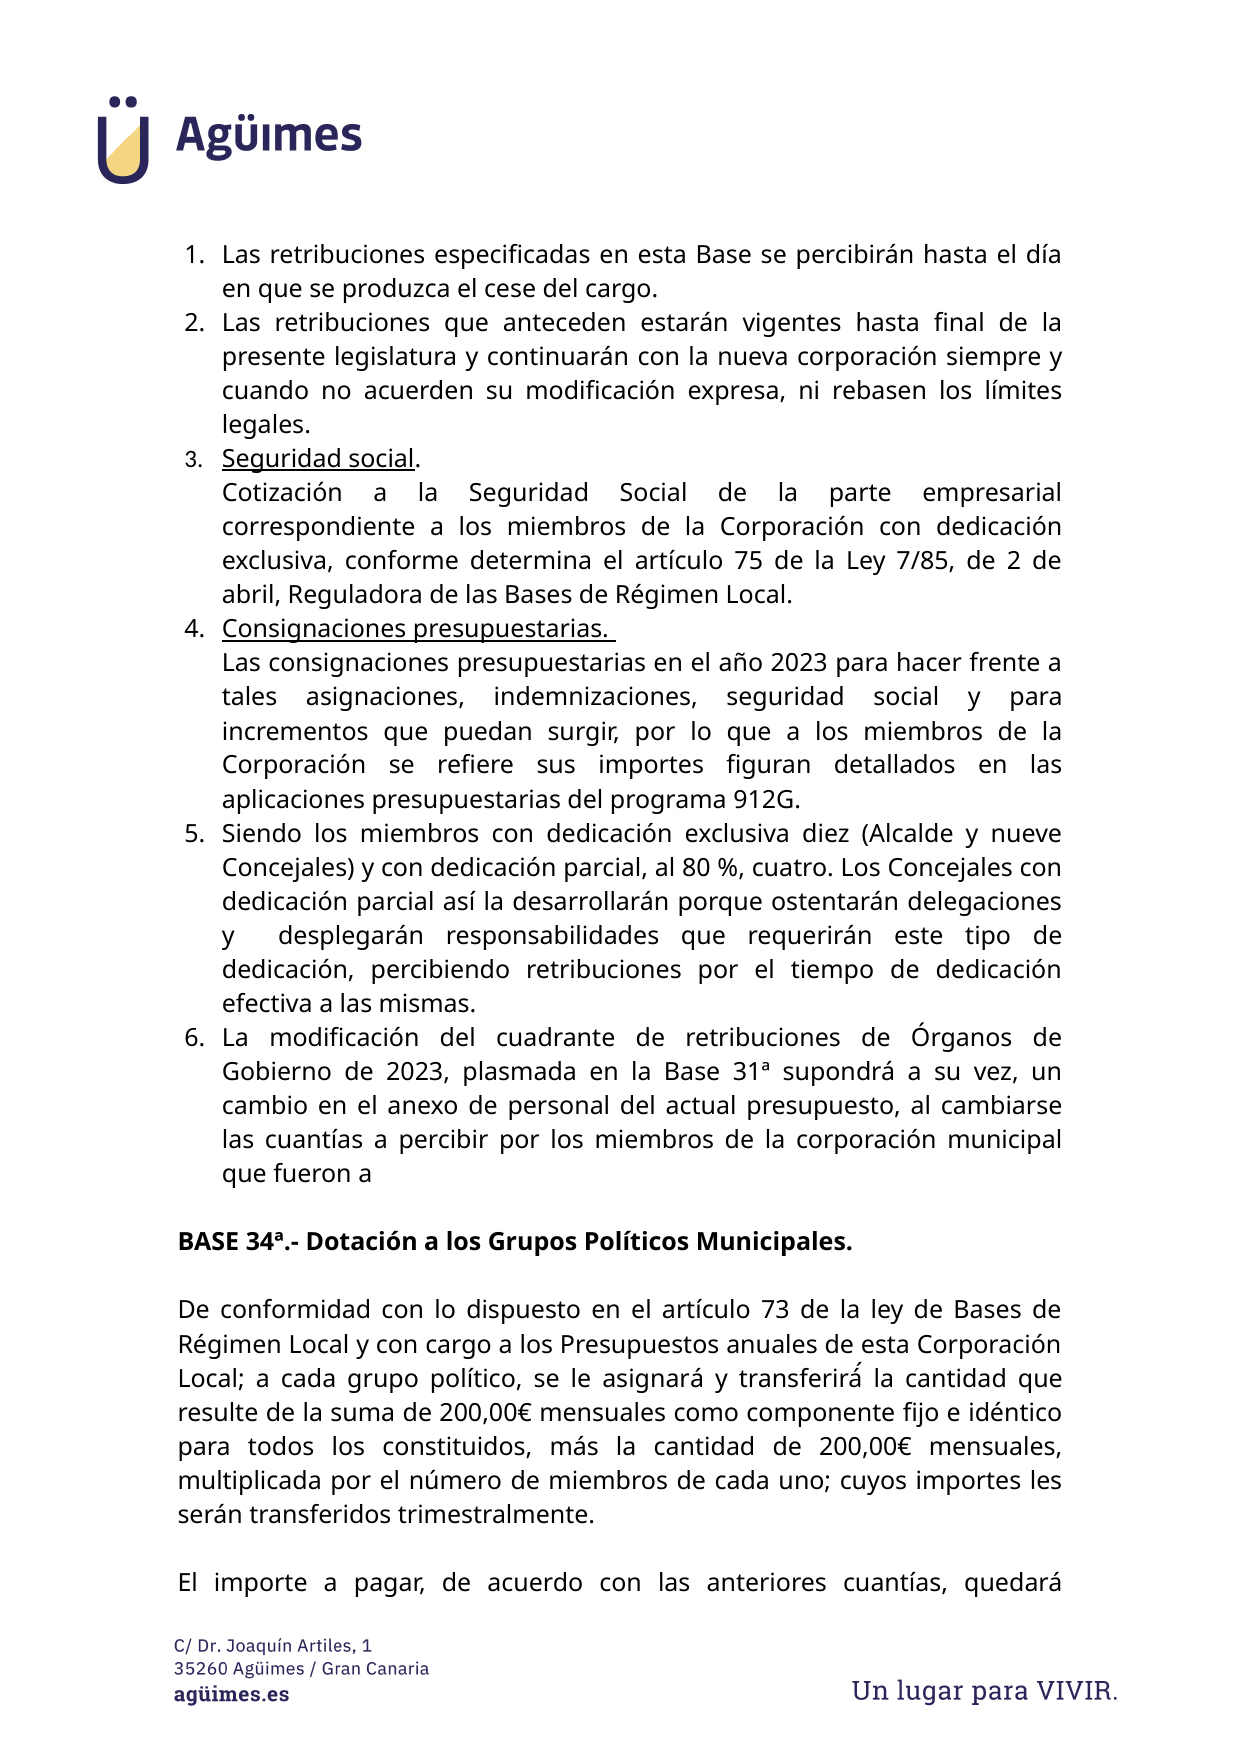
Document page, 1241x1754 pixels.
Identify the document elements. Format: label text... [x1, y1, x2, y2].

list La modificación del cuadrante de retribuciones de Órganos de Gobierno de 2023, plasmada en la Base 31ª supondrá a su vez, un cambio en el anexo de personal del actual presupuesto, al cambiarse las cuantías a percibir por los miembros de la corporación municipal que fueron a [184, 1020, 1063, 1190]
list Las retribuciones especificadas en esta Base se percibirán hasta el día en que se produzca el cese del cargo. [184, 236, 1063, 304]
text De conformidad con lo dispuesto en el artículo 73 de la ley de Bases de Régimen Local y con cargo a los Presupuestos anuales de esta Corporación Local; a cada grupo político, se le asignará y transferirá́ la cantidad que resulte de la suma de 200,00€ mensuales como componente fijo e idéntico para todos los constituidos, más la cantidad de 200,00€ mensuales, multiplicada por el número de miembros de cada uno; cuyos importes les serán transferidos trimestralmente. [177, 1292, 1063, 1531]
list Seguridad social. [184, 441, 1063, 475]
list Siendo los miembros con dedicación exclusiva diez (Alcalde y nueve Concejales) y con dedicación parcial, al 80 %, cuatro. Los Concejales con dedicación parcial así la desarrollarán porque ostentarán delegaciones y desplegarán responsabilidades que requerirán este tipo de dedicación, percibiendo retribuciones por el tiempo de dedicación efectiva a las mismas. [184, 815, 1063, 1020]
text Las consignaciones presupuestarias en el año 2023 para hacer frente a tales asignaciones, indemnizaciones, seguridad social y para incrementos que puedan surgir, por lo que a los miembros de la Corporación se refiere sus importes figuran detallados en las aplicaciones presupuestarias del programa 912G. [222, 645, 1063, 815]
picture [2, 3, 1235, 1749]
text Cotización a la Seguridad Social de la parte empresarial correspondiente a los miembros de la Corporación con dedicación exclusiva, conforme determina el artículo 75 de la Ley 7/85, de 2 de abril, Reguladora de las Bases de Régimen Local. [222, 475, 1063, 611]
text BASE 34ª.- Dotación a los Grupos Políticos Municipales. [177, 1224, 1063, 1258]
list Consignaciones presupuestarias. [184, 611, 1063, 645]
list Las retribuciones que anteceden estarán vigentes hasta final de la presente legislatura y continuarán con la nueva corporación siempre y cuando no acuerden su modificación expresa, ni rebasen los límites legales. [184, 304, 1063, 441]
text El importe a pagar, de acuerdo con las anteriores cuantías, quedará [177, 1565, 1063, 1599]
